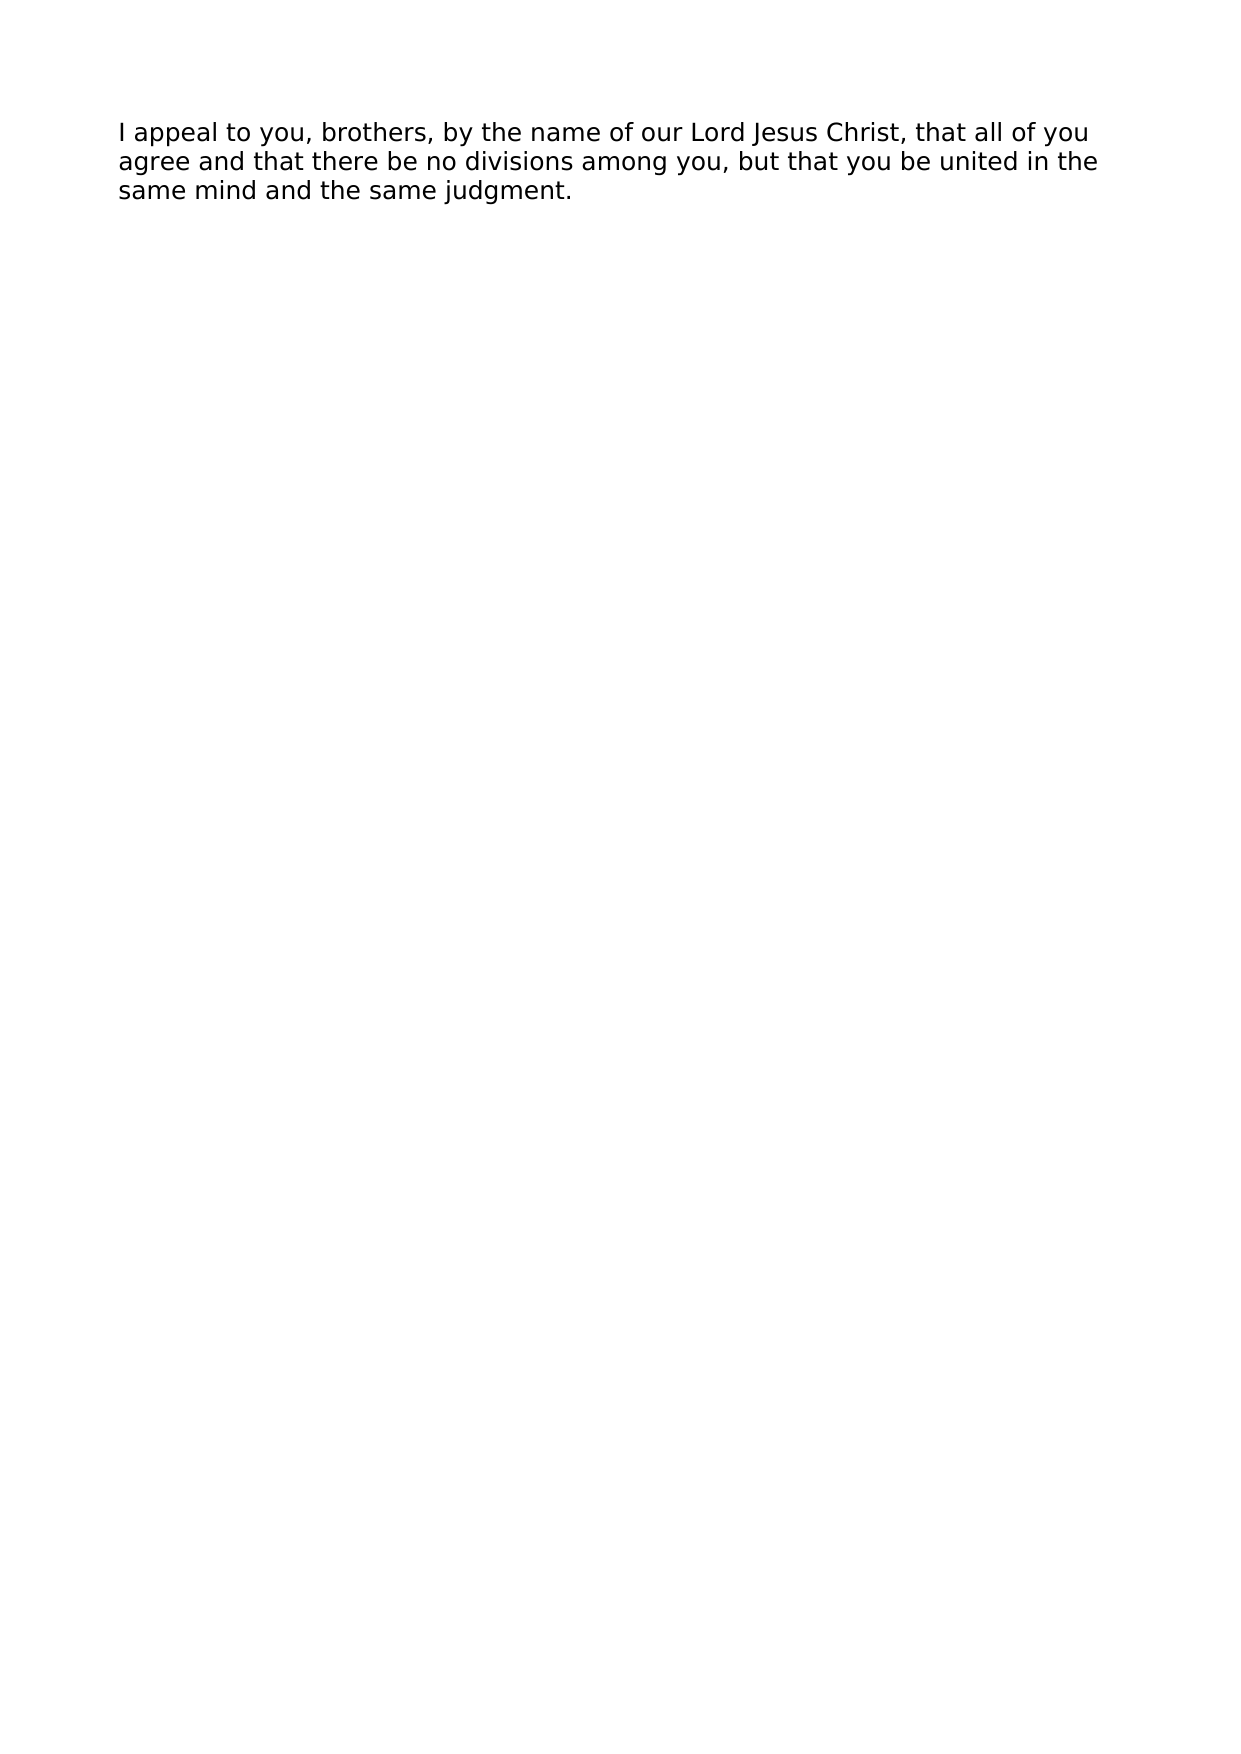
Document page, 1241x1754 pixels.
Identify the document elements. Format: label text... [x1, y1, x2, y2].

text I appeal to you, brothers, by the name of our Lord Jesus Christ, that all of you agree and that there be no divisions among you, but that you be united in the same mind and the same judgment. [118, 118, 1122, 206]
